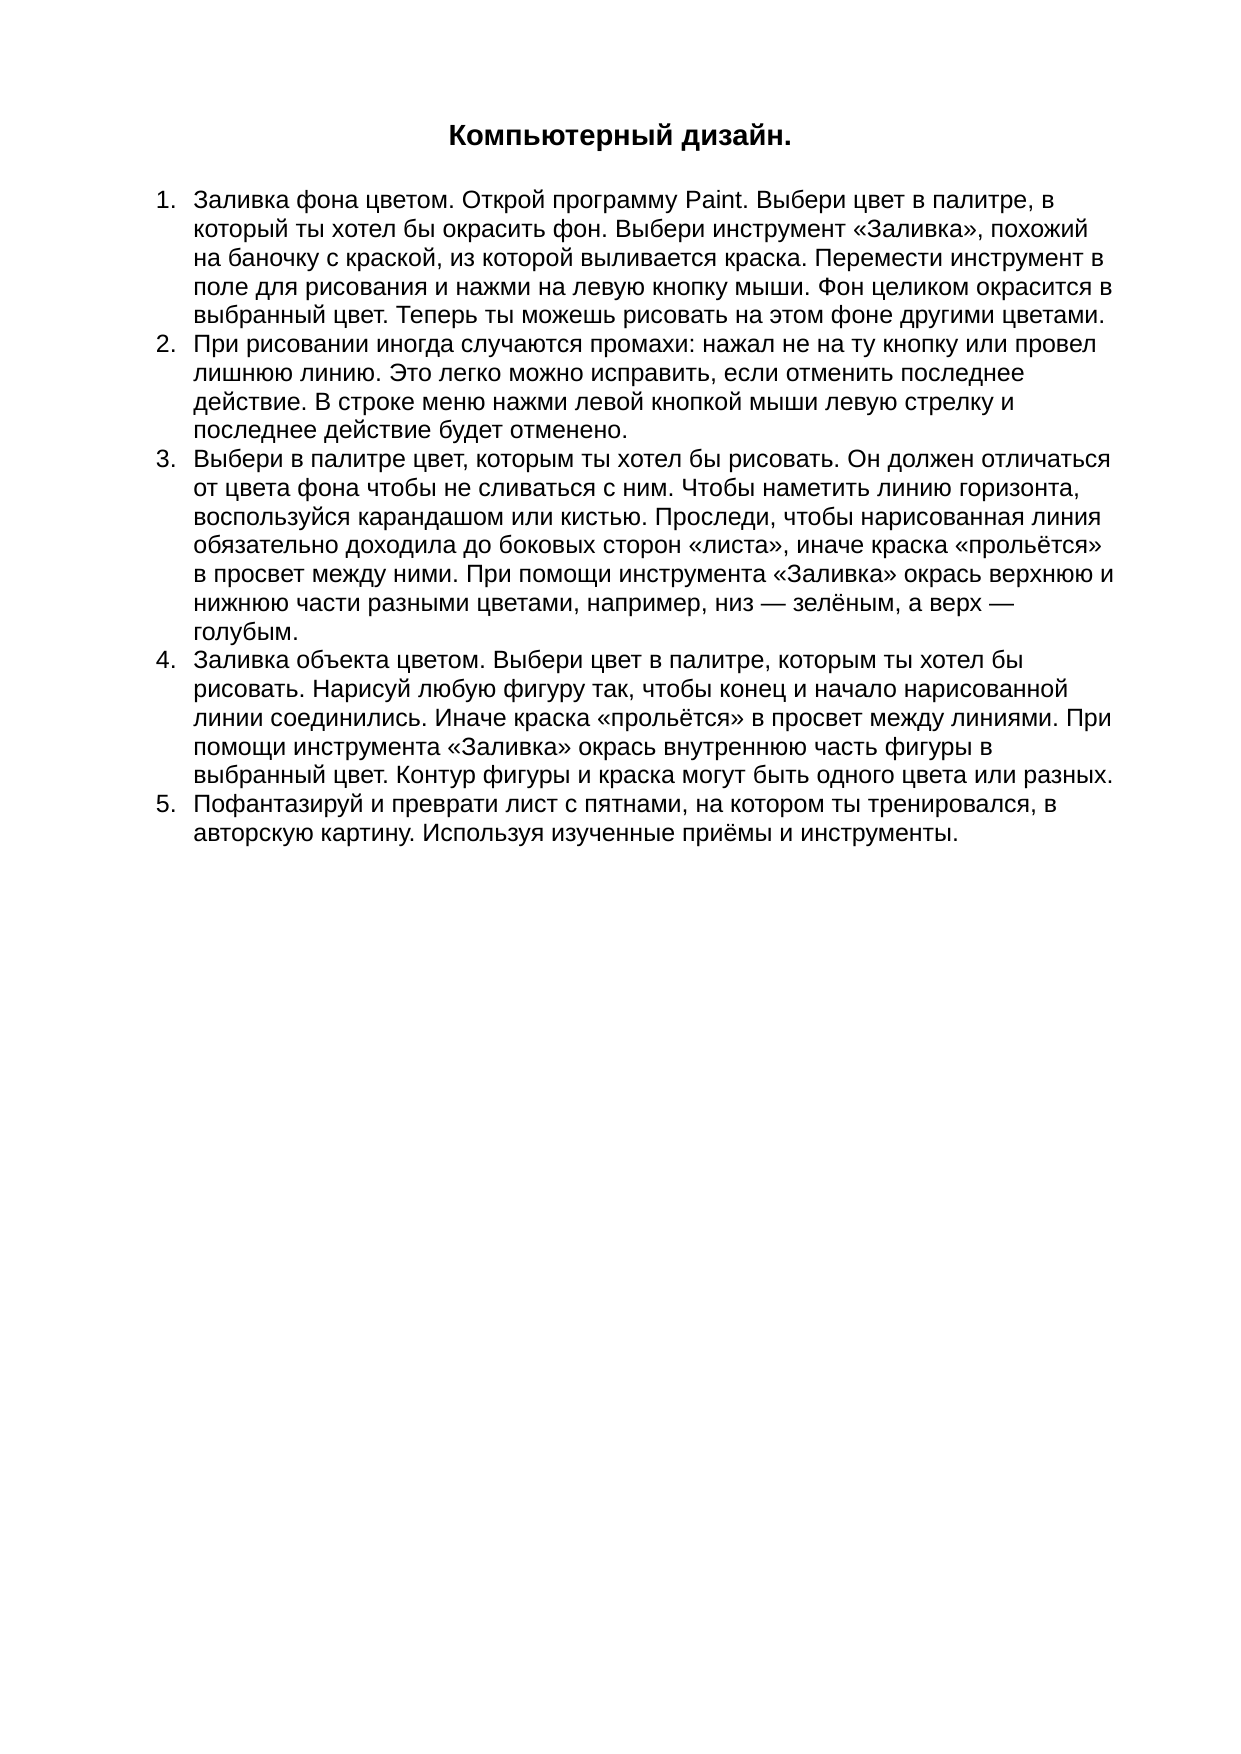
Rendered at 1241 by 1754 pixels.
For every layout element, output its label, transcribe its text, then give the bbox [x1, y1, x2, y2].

list Выбери в палитре цвет, которым ты хотел бы рисовать. Он должен отличаться от цвета фона чтобы не сливаться с ним. Чтобы наметить линию горизонта, воспользуйся карандашом или кистью. Проследи, чтобы нарисованная линия обязательно доходила до боковых сторон «листа», иначе краска «прольётся» в просвет между ними. При помощи инструмента «Заливка» окрась верхнюю и нижнюю части разными цветами, например, низ — зелёным, а верх — голубым. [156, 444, 1122, 645]
list Заливка объекта цветом. Выбери цвет в палитре, которым ты хотел бы рисовать. Нарисуй любую фигуру так, чтобы конец и начало нарисованной линии соединились. Иначе краска «прольётся» в просвет между линиями. При помощи инструмента «Заливка» окрась внутреннюю часть фигуры в выбранный цвет. Контур фигуры и краска могут быть одного цвета или разных. [156, 645, 1122, 789]
text Компьютерный дизайн. [118, 118, 1122, 152]
list Заливка фона цветом. Открой программу Paint. Выбери цвет в палитре, в который ты хотел бы окрасить фон. Выбери инструмент «Заливка», похожий на баночку с краской, из которой выливается краска. Перемести инструмент в поле для рисования и нажми на левую кнопку мыши. Фон целиком окрасится в выбранный цвет. Теперь ты можешь рисовать на этом фоне другими цветами. [156, 185, 1122, 329]
list Пофантазируй и преврати лист с пятнами, на котором ты тренировался, в авторскую картину. Используя изученные приёмы и инструменты. [156, 789, 1122, 846]
list При рисовании иногда случаются промахи: нажал не на ту кнопку или провел лишнюю линию. Это легко можно исправить, если отменить последнее действие. В строке меню нажми левой кнопкой мыши левую стрелку и последнее действие будет отменено. [156, 329, 1122, 444]
